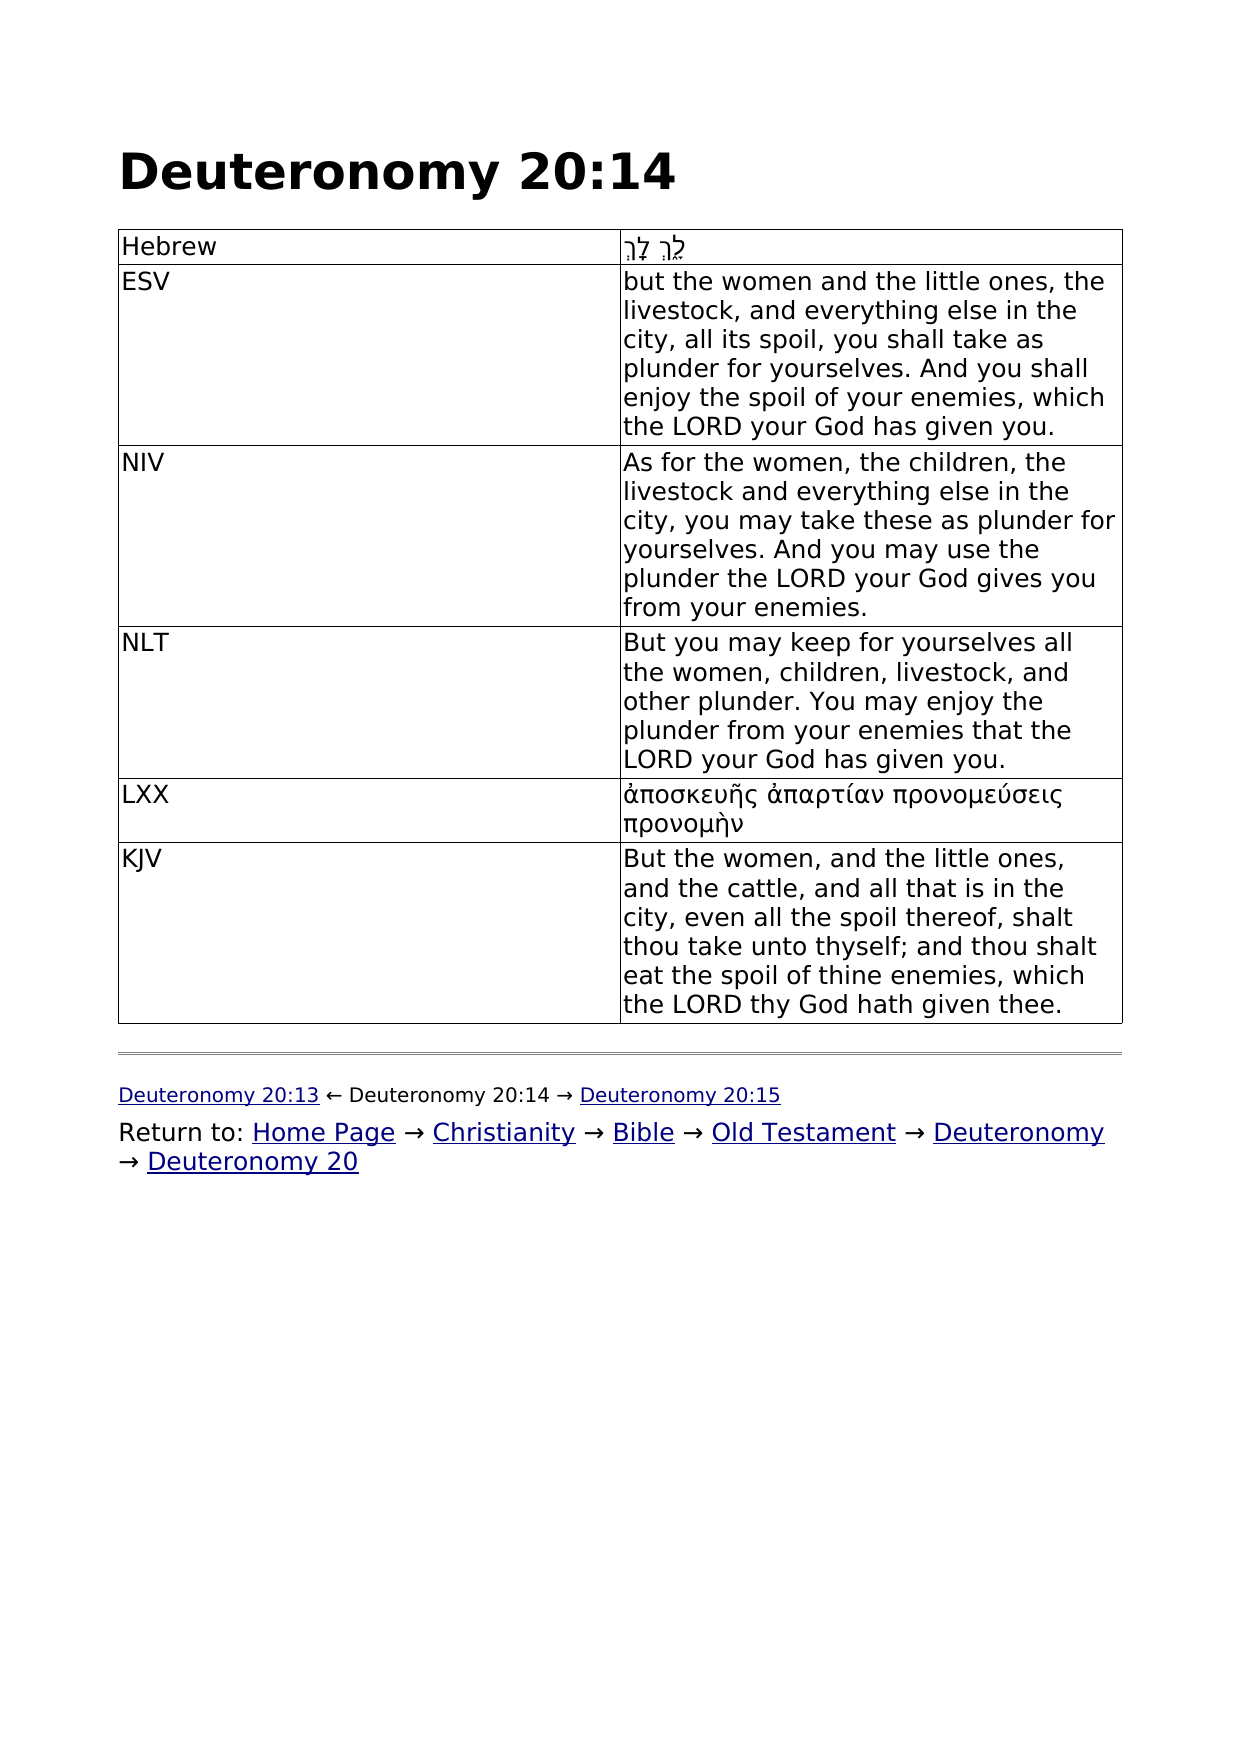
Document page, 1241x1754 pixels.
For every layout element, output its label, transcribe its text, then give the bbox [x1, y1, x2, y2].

table_cell KJV [119, 843, 620, 1023]
table_header לָ֑ךְ לָֽךְ [621, 230, 1122, 264]
table_cell NLT [119, 627, 620, 777]
table_header Hebrew [119, 230, 620, 264]
subtitle Deuteronomy 20:14 [118, 143, 1122, 201]
table_cell ἀποσκευῆς ἀπαρτίαν προνομεύσεις προνομὴν [621, 779, 1122, 842]
table_cell ESV [119, 265, 620, 445]
table_cell LXX [119, 779, 620, 842]
text Deuteronomy 20:13 ← Deuteronomy 20:14 → Deuteronomy 20:15 [118, 1084, 1122, 1118]
text Return to: Home Page → Christianity → Bible → Old Testament → Deuteronomy → Deuteronomy 20 [118, 1118, 1122, 1176]
table_cell But the women, and the little ones, and the cattle, and all that is in the city, even all the spoil thereof, shalt thou take unto thyself; and thou shalt eat the spoil of thine enemies, which the LORD thy God hath given thee. [621, 843, 1122, 1023]
table_cell but the women and the little ones, the livestock, and everything else in the city, all its spoil, you shall take as plunder for yourselves. And you shall enjoy the spoil of your enemies, which the LORD your God has given you. [621, 265, 1122, 445]
table_cell NIV [119, 446, 620, 626]
table_cell But you may keep for yourselves all the women, children, livestock, and other plunder. You may enjoy the plunder from your enemies that the LORD your God has given you. [621, 627, 1122, 777]
table_cell As for the women, the children, the livestock and everything else in the city, you may take these as plunder for yourselves. And you may use the plunder the LORD your God gives you from your enemies. [621, 446, 1122, 626]
